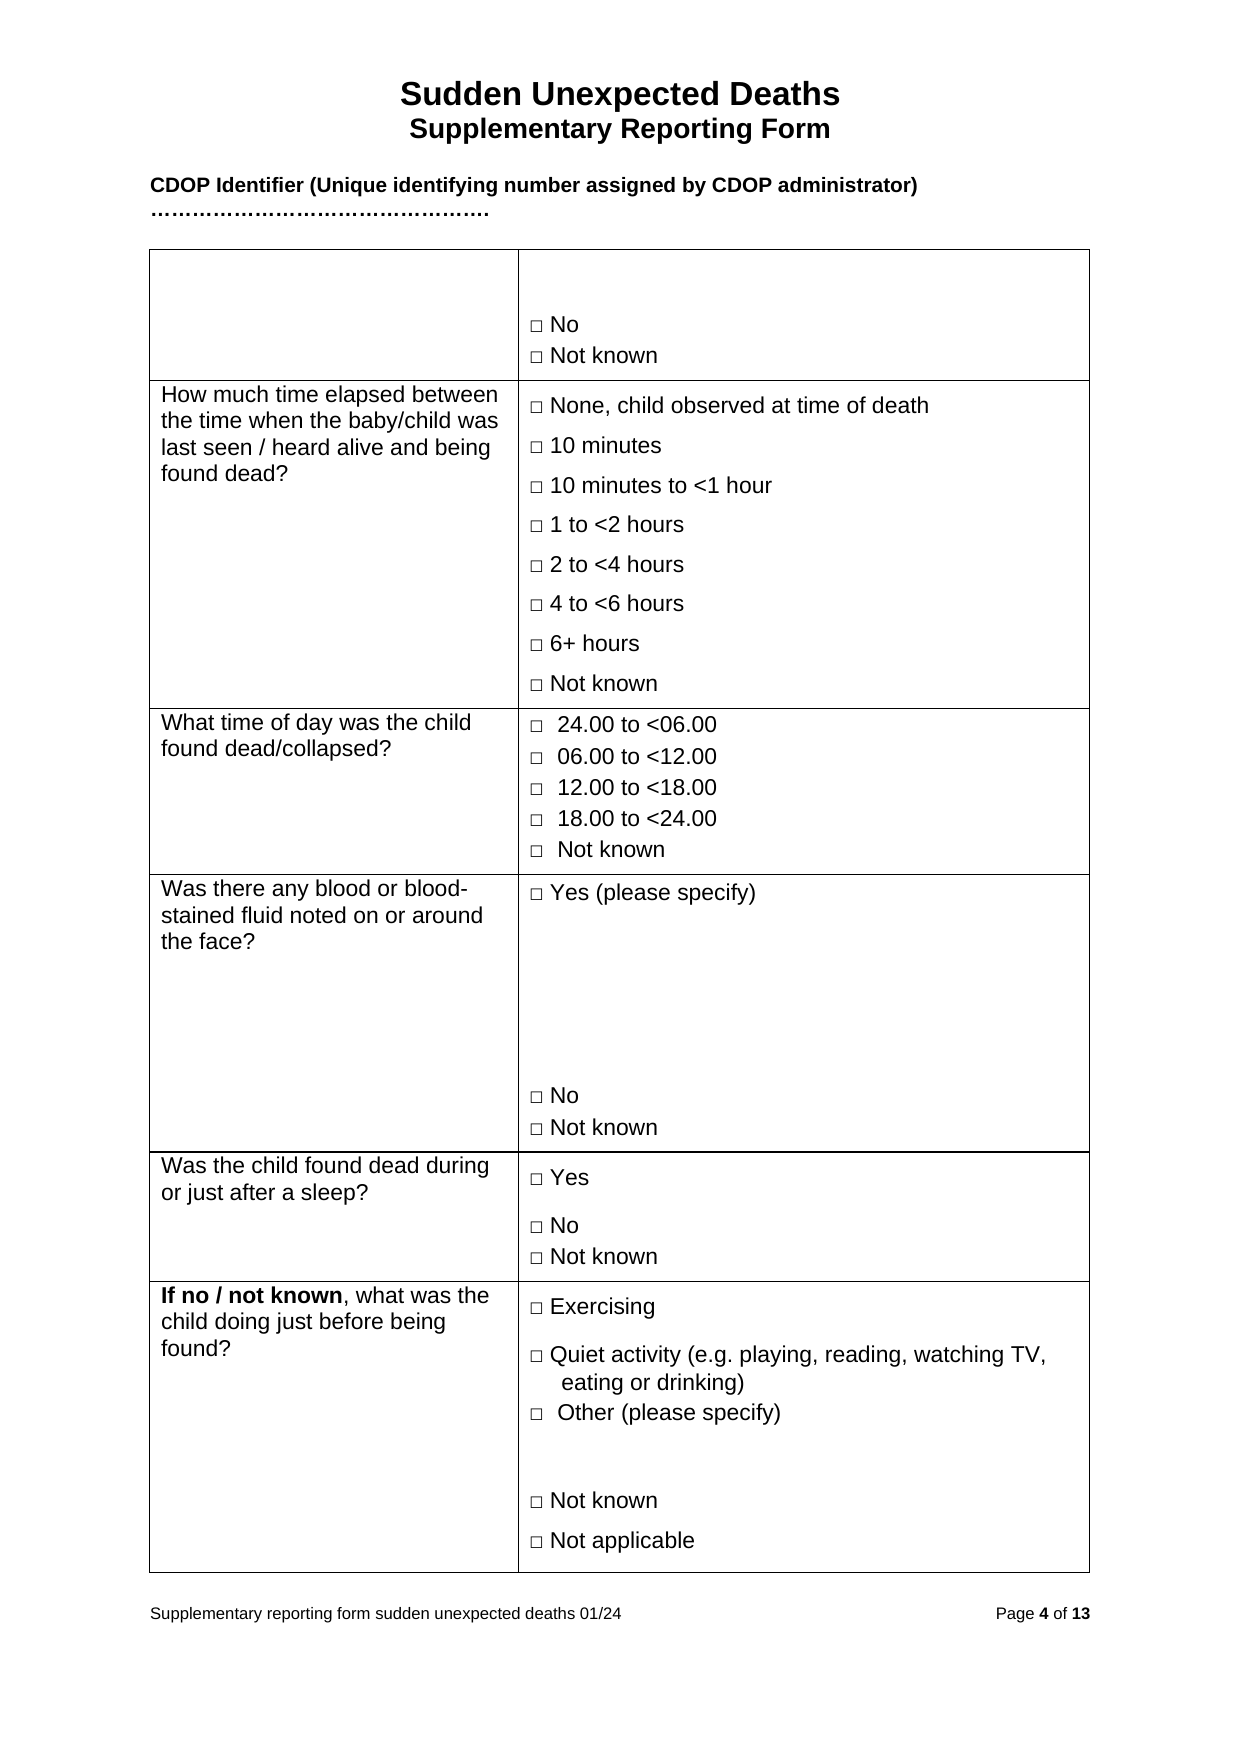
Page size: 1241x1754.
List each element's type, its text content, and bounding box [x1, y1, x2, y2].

table_cell ☐ Yes (please specify) ☐ No ☐ Not known [519, 875, 1089, 1151]
table_cell ☐ Yes ☐ No ☐ Not known [519, 1153, 1089, 1281]
table_cell [150, 250, 518, 380]
table_cell What time of day was the child found dead/collapsed? [150, 709, 518, 874]
table_cell How much time elapsed between the time when the baby/child was last seen / heard alive and being found dead? [150, 381, 518, 707]
table_cell Was the child found dead during or just after a sleep? [150, 1153, 518, 1281]
table_cell ☐ None, child observed at time of death ☐ 10 minutes ☐ 10 minutes to <1 hour ☐ 1 to <2 hours ☐ 2 to <4 hours ☐ 4 to <6 hours ☐ 6+ hours ☐ Not known [519, 381, 1089, 707]
table_cell If no / not known, what was the child doing just before being found? [150, 1282, 518, 1572]
table_cell ☐ 24.00 to <06.00 ☐ 06.00 to <12.00 ☐ 12.00 to <18.00 ☐ 18.00 to <24.00 ☐ Not known [519, 709, 1089, 874]
table_cell Was there any blood or blood-stained fluid noted on or around the face? [150, 875, 518, 1151]
table_cell ☐ Exercising ☐ Quiet activity (e.g. playing, reading, watching TV, eating or drinking) ☐ Other (please specify) ☐ Not known ☐ Not applicable [519, 1282, 1089, 1572]
table_cell ☐ No ☐ Not known [519, 250, 1089, 380]
